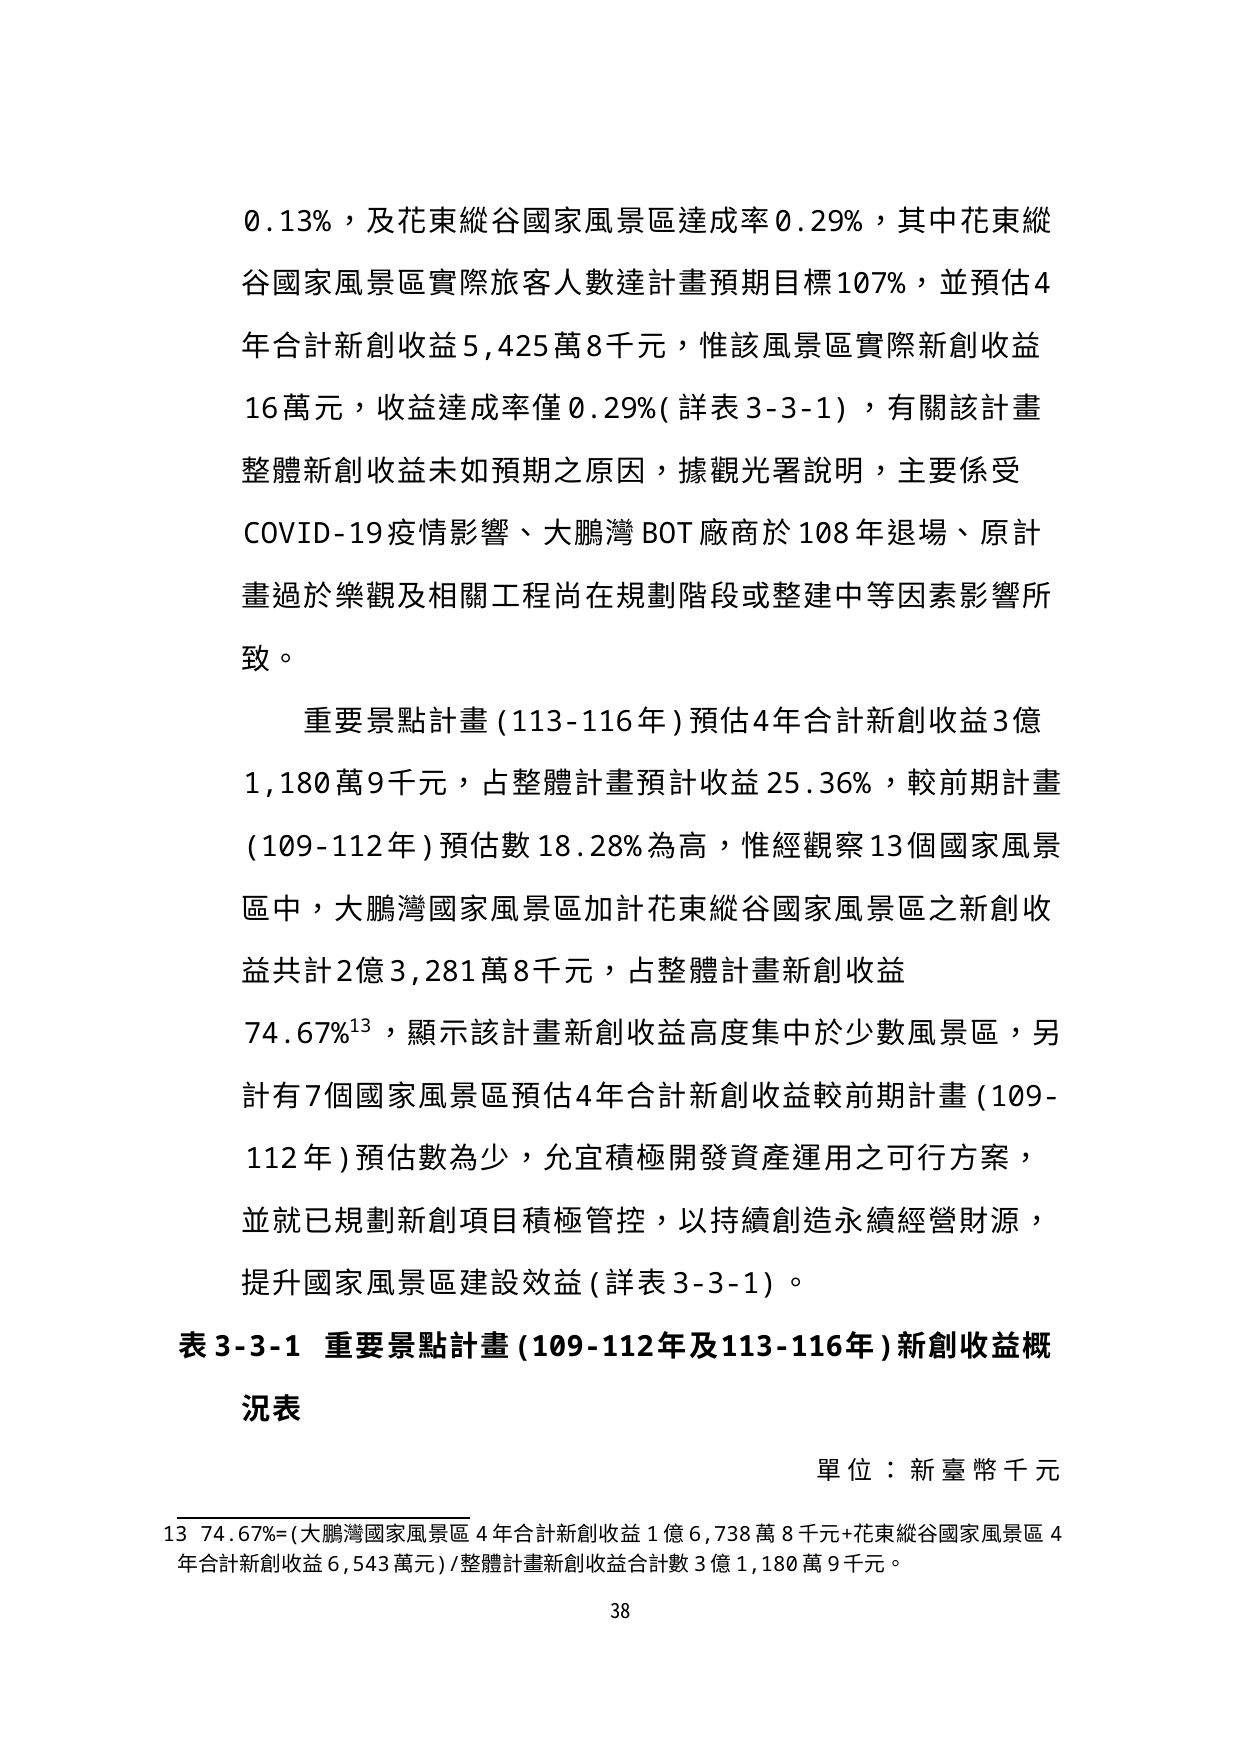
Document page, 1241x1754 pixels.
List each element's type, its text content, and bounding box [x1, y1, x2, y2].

text 74.67%=(大鵬灣國家風景區4年合計新創收益1億6,738萬8千元+花東縱谷國家風景區4年合計新創收益6,543萬元)/整體計畫新創收益合計數3億1,180萬9千元。 [162, 1518, 1063, 1577]
text 0.13%，及花東縱谷國家風景區達成率0.29%，其中花東縱谷國家風景區實際旅客人數達計畫預期目標107%，並預估4年合計新創收益5,425萬8千元，惟該風景區實際新創收益16萬元，收益達成率僅0.29%(詳表3-3-1)，有關該計畫整體新創收益未如預期之原因，據觀光署說明，主要係受COVID-19疫情影響、大鵬灣BOT廠商於108年退場、原計畫過於樂觀及相關工程尚在規劃階段或整建中等因素影響所致。 [236, 177, 1063, 677]
text 表3-3-1 重要景點計畫(109-112年及113-116年)新創收益概況表 [174, 1302, 1063, 1427]
text 重要景點計畫(113-116年)預估4年合計新創收益3億1,180萬9千元，占整體計畫預計收益25.36%，較前期計畫(109-112年)預估數18.28%為高，惟經觀察13個國家風景區中，大鵬灣國家風景區加計花東縱谷國家風景區之新創收益共計2億3,281萬8千元，占整體計畫新創收益74.67%，顯示該計畫新創收益高度集中於少數風景區，另計有7個國家風景區預估4年合計新創收益較前期計畫(109-112年)預估數為少，允宜積極開發資產運用之可行方案，並就已規劃新創項目積極管控，以持續創造永續經營財源，提升國家風景區建設效益(詳表3-3-1)。 [236, 677, 1063, 1302]
text 單位：新臺幣千元 [177, 1427, 1063, 1490]
